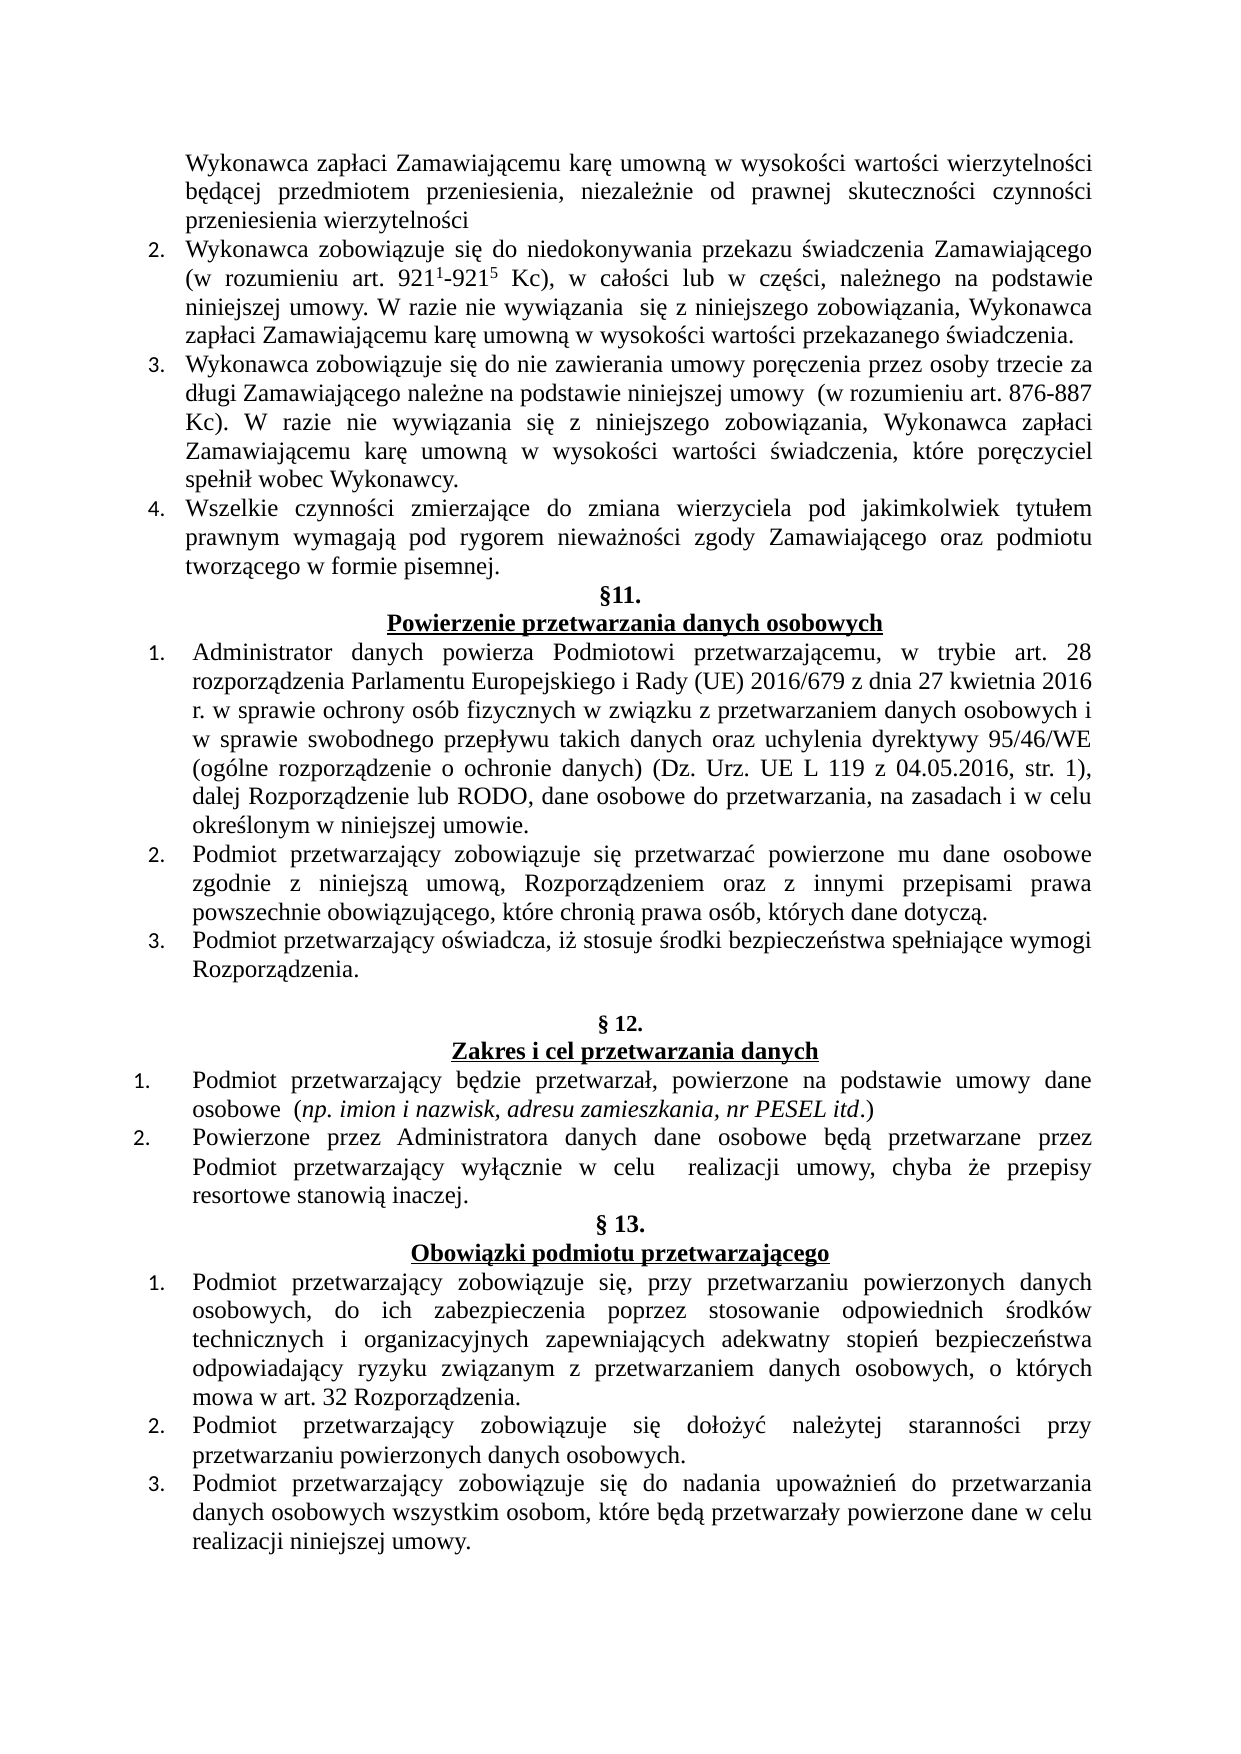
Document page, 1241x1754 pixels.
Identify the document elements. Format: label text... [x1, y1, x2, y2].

list Podmiot przetwarzający zobowiązuje się do nadania upoważnień do przetwarzania danych osobowych wszystkim osobom, które będą przetwarzały powierzone dane w celu realizacji niniejszej umowy. [148, 1468, 1093, 1555]
list Administrator danych powierza Podmiotowi przetwarzającemu, w trybie art. 28 rozporządzenia Parlamentu Europejskiego i Rady (UE) 2016/679 z dnia 27 kwietnia 2016 r. w sprawie ochrony osób fizycznych w związku z przetwarzaniem danych osobowych i w sprawie swobodnego przepływu takich danych oraz uchylenia dyrektywy 95/46/WE (ogólne rozporządzenie o ochronie danych) (Dz. Urz. UE L 119 z 04.05.2016, str. 1), dalej Rozporządzenie lub RODO, dane osobowe do przetwarzania, na zasadach i w celu określonym w niniejszej umowie. [148, 637, 1093, 839]
list Wykonawca zobowiązuje się do niedokonywania przekazu świadczenia Zamawiającego (w rozumieniu art. 9211-9215 Kc), w całości lub w części, należnego na podstawie niniejszej umowy. W razie nie wywiązania się z niniejszego zobowiązania, Wykonawca zapłaci Zamawiającemu karę umowną w wysokości wartości przekazanego świadczenia. [148, 234, 1093, 349]
list Podmiot przetwarzający zobowiązuje się, przy przetwarzaniu powierzonych danych osobowych, do ich zabezpieczenia poprzez stosowanie odpowiednich środków technicznych i organizacyjnych zapewniających adekwatny stopień bezpieczeństwa odpowiadający ryzyku związanym z przetwarzaniem danych osobowych, o których mowa w art. 32 Rozporządzenia. [148, 1267, 1093, 1411]
list Wykonawca zapłaci Zamawiającemu karę umowną w wysokości wartości wierzytelności będącej przedmiotem przeniesienia, niezależnie od prawnej skuteczności czynności przeniesienia wierzytelności [148, 148, 1093, 234]
text §11. [148, 580, 1093, 608]
list Podmiot przetwarzający oświadcza, iż stosuje środki bezpieczeństwa spełniające wymogi Rozporządzenia. [148, 925, 1093, 983]
list Wykonawca zobowiązuje się do nie zawierania umowy poręczenia przez osoby trzecie za długi Zamawiającego należne na podstawie niniejszej umowy (w rozumieniu art. 876-887 Kc). W razie nie wywiązania się z niniejszego zobowiązania, Wykonawca zapłaci Zamawiającemu karę umowną w wysokości wartości świadczenia, które poręczyciel spełnił wobec Wykonawcy. [148, 349, 1093, 493]
list Podmiot przetwarzający zobowiązuje się przetwarzać powierzone mu dane osobowe zgodnie z niniejszą umową, Rozporządzeniem oraz z innymi przepisami prawa powszechnie obowiązującego, które chronią prawa osób, których dane dotyczą. [148, 839, 1093, 925]
text Powierzenie przetwarzania danych osobowych [177, 608, 1093, 637]
text Zakres i cel przetwarzania danych [177, 1036, 1093, 1065]
list Podmiot przetwarzający będzie przetwarzał, powierzone na podstawie umowy dane osobowe (np. imion i nazwisk, adresu zamieszkania, nr PESEL itd.) [133, 1065, 1093, 1122]
list Podmiot przetwarzający zobowiązuje się dołożyć należytej staranności przy przetwarzaniu powierzonych danych osobowych. [148, 1411, 1093, 1468]
list Powierzone przez Administratora danych dane osobowe będą przetwarzane przez Podmiot przetwarzający wyłącznie w celu realizacji umowy, chyba że przepisy resortowe stanowią inaczej. [133, 1122, 1093, 1209]
text § 12. [148, 1009, 1093, 1036]
text Obowiązki podmiotu przetwarzającego [148, 1238, 1093, 1267]
list Wszelkie czynności zmierzające do zmiana wierzyciela pod jakimkolwiek tytułem prawnym wymagają pod rygorem nieważności zgody Zamawiającego oraz podmiotu tworzącego w formie pisemnej. [148, 493, 1093, 580]
text § 13. [148, 1209, 1093, 1238]
